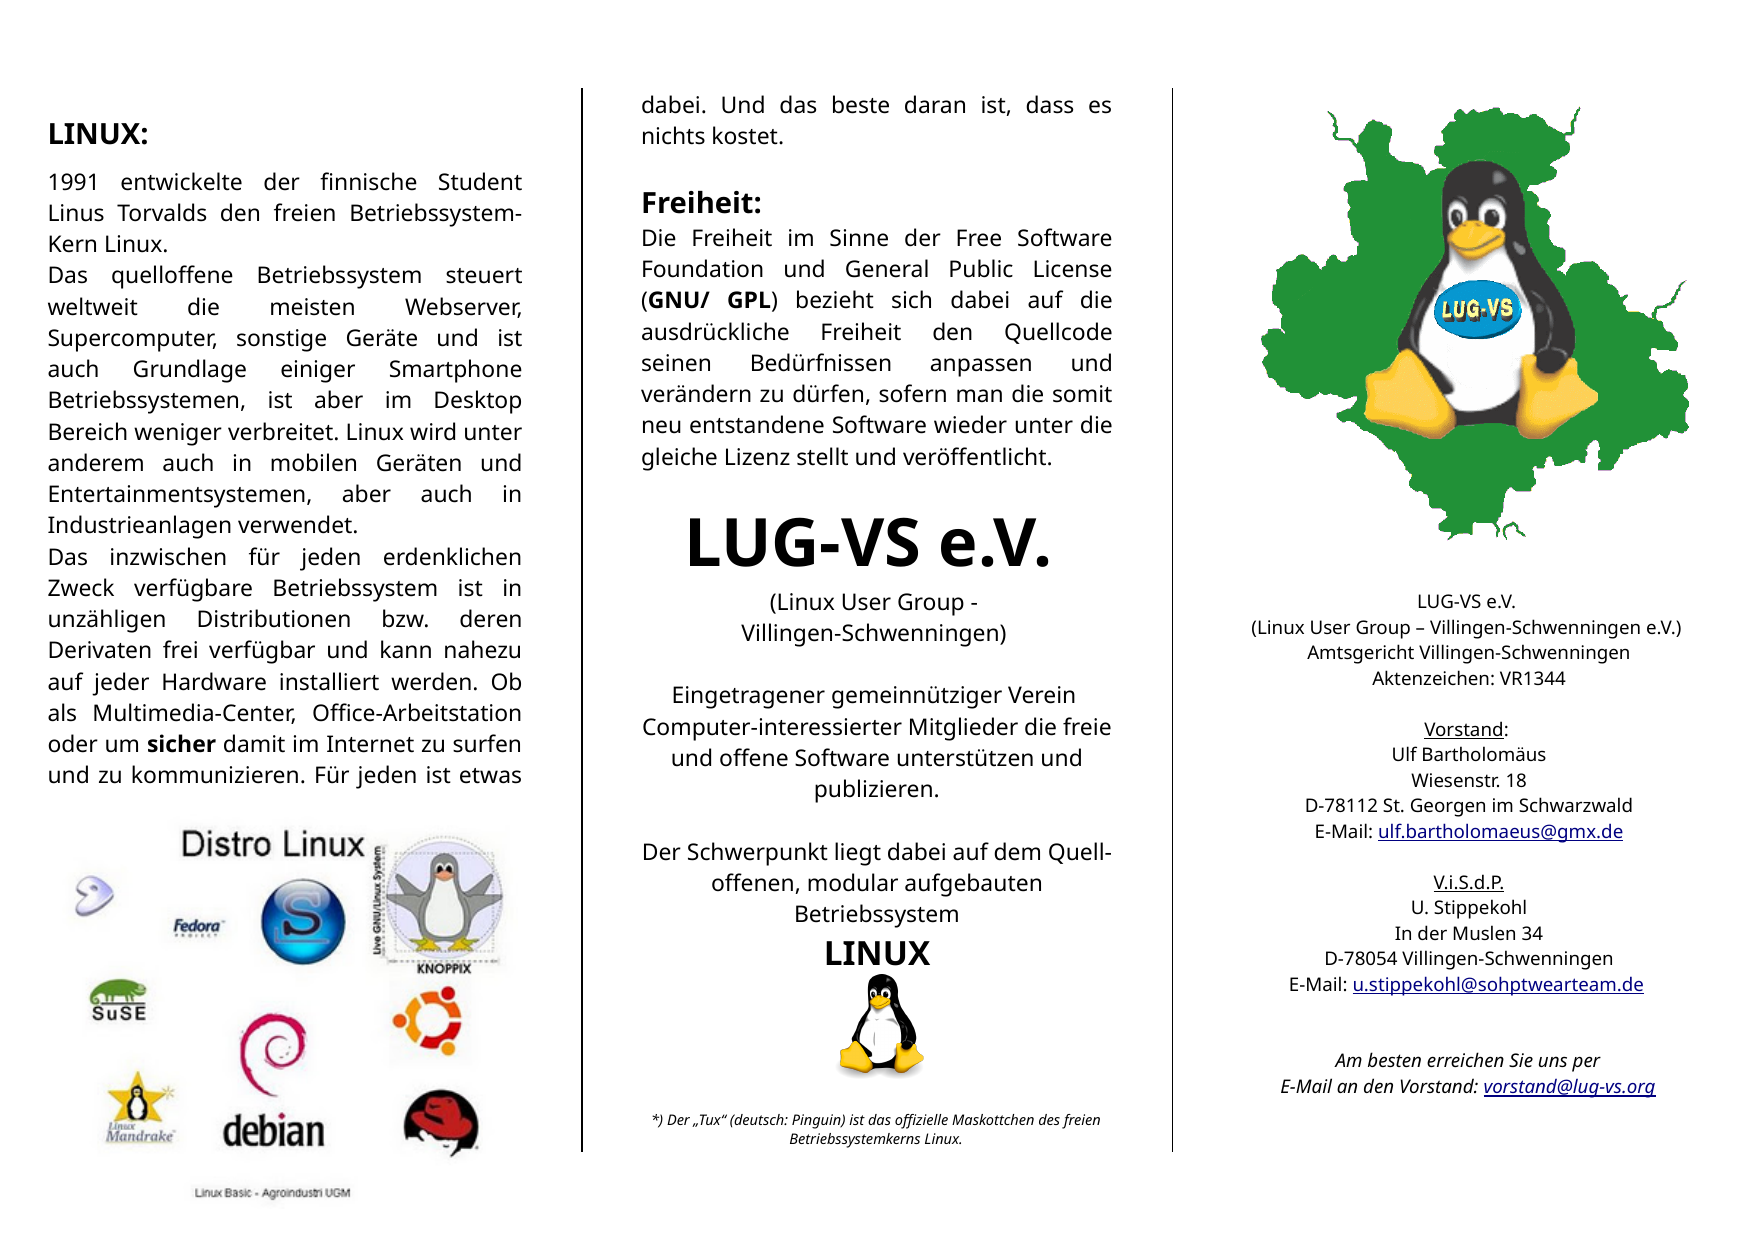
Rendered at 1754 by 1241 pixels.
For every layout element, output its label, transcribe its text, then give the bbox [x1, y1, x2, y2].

text Das inzwischen für jeden erdenklichen Zweck verfügbare Betriebssystem ist in unzähligen Distributionen bzw. deren Derivaten frei verfügbar und kann nahezu auf jeder Hardware installiert werden. Ob als Multimedia-Center, Office-Arbeitstation oder um sicher damit im Internet zu surfen und zu kommunizieren. Für jeden ist etwas [47, 541, 523, 791]
text Die Freiheit im Sinne der Free Software Foundation und General Public License (GNU/ GPL) bezieht sich dabei auf die ausdrückliche Freiheit den Quellcode seinen Bedürfnissen anpassen und verändern zu dürfen, sofern man die somit neu entstandene Software wieder unter die gleiche Lizenz stellt und veröffentlicht. [641, 222, 1113, 472]
text D-78112 St. Georgen im Schwarzwald [1231, 793, 1707, 818]
text Ulf Bartholomäus [1231, 742, 1707, 767]
text Vorstand: [1231, 716, 1707, 742]
text E-Mail: u.stippekohl@sohptwearteam.de [1231, 971, 1707, 997]
text E-Mail an den Vorstand: vorstand@lug-vs.org [1231, 1073, 1707, 1099]
text Aktenzeichen: VR1344 [1231, 665, 1707, 691]
text LINUX [641, 929, 1113, 975]
text Der Schwerpunkt liegt dabei auf dem Quell-offenen, modular aufgebauten Betriebssystem [641, 836, 1113, 929]
subtitle LINUX: [47, 113, 523, 153]
text Freiheit: [641, 182, 1113, 222]
picture [51, 814, 518, 1209]
picture [1248, 94, 1703, 543]
text Das quelloffene Betriebssystem steuert welt­weit die meisten Webserver, Supercomputer, sonstige Geräte und ist auch Grundlage einiger Smartphone Betriebssystemen, ist aber im Desktop Bereich weniger verbreitet. Linux wird unter anderem auch in mobilen Geräten und Entertainmentsystemen, aber auch in Industrieanlagen verwendet. [47, 259, 523, 541]
text Wiesenstr. 18 [1231, 767, 1707, 793]
text LUG-VS e.V. [1231, 588, 1707, 614]
text (Linux User Group – Villingen-Schwenningen e.V.) [1231, 614, 1707, 639]
text U. Stippekohl [1231, 895, 1707, 920]
text (Linux User Group - Villingen-Schwenningen) [641, 586, 1113, 679]
text LUG-VS e.V. [641, 495, 1113, 586]
text D-78054 Villingen-Schwenningen [1231, 946, 1707, 971]
text V.i.S.d.P. [1231, 869, 1707, 895]
text Computer-interessierter Mitglieder die freie und offene Software unterstützen und publizieren. [641, 711, 1113, 804]
text dabei. Und das beste daran ist, dass es nichts kostet. [641, 88, 1113, 151]
text 1991 entwickelte der finnische Student Linus Torvalds den freien Betriebssystem-Kern Linux. [47, 166, 523, 259]
text Eingetragener gemeinnütziger Verein [641, 679, 1113, 711]
text E-Mail: ulf.bartholomaeus@gmx.de [1231, 818, 1707, 844]
text Am besten erreichen Sie uns per [1231, 1048, 1707, 1073]
picture [834, 974, 924, 1080]
text *) Der „Tux“ (deutsch: Pinguin) ist das offizielle Maskottchen des freien Betriebssystemkerns Linux. [641, 1109, 1113, 1149]
text Amtsgericht Villingen-Schwenningen [1231, 639, 1707, 665]
text In der Muslen 34 [1231, 920, 1707, 946]
